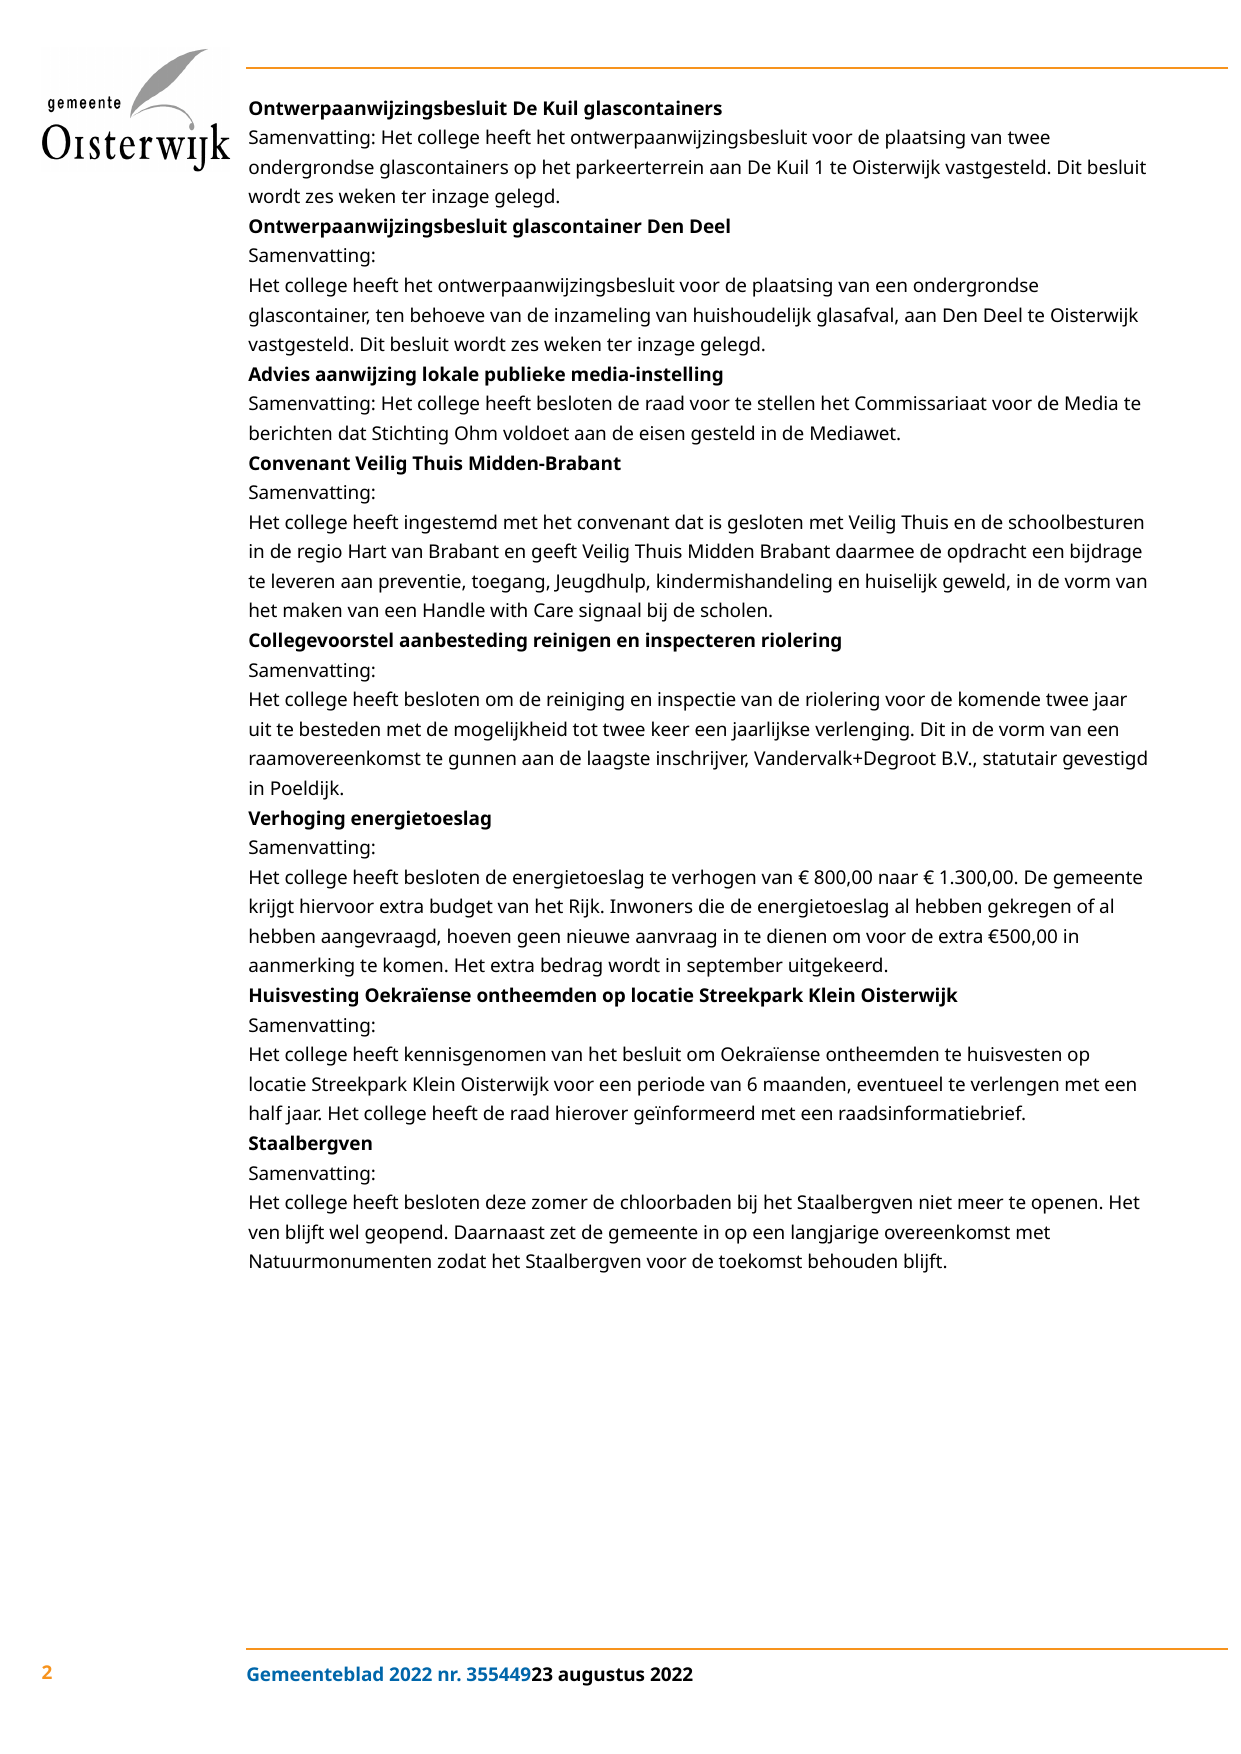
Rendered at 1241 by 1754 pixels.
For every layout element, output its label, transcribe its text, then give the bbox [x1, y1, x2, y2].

text Samenvatting: [248, 834, 1152, 860]
text Het college heeft besloten om de reiniging en inspectie van de riolering voor de komende twee jaar uit te besteden met de mogelijkheid tot twee keer een jaarlijkse verlenging. Dit in de vorm van een raamovereenkomst te gunnen aan de laagste inschrijver, Vandervalk+Degroot B.V., statutair gevestigd in Poeldijk. [248, 686, 1152, 801]
text Samenvatting: Het college heeft het ontwerpaanwijzingsbesluit voor de plaatsing van twee ondergrondse glascontainers op het parkeerterrein aan De Kuil 1 te Oisterwijk vastgesteld. Dit besluit wordt zes weken ter inzage gelegd. [248, 124, 1152, 209]
text Samenvatting: [248, 657, 1152, 683]
text Verhoging energietoeslag [248, 805, 1152, 831]
text Samenvatting: [248, 243, 1152, 268]
text Het college heeft besloten de energietoeslag te verhogen van € 800,00 naar € 1.300,00. De gemeente krijgt hiervoor extra budget van het Rijk. Inwoners die de energietoeslag al hebben gekregen of al hebben aangevraagd, hoeven geen nieuwe aanvraag in te dienen om voor de extra €500,00 in aanmerking te komen. Het extra bedrag wordt in september uitgekeerd. [248, 864, 1152, 978]
text Samenvatting: [248, 1160, 1152, 1186]
text Convenant Veilig Thuis Midden-Brabant [248, 450, 1152, 476]
text Staalbergven [248, 1130, 1152, 1156]
text Samenvatting: [248, 479, 1152, 505]
text Advies aanwijzing lokale publieke media-instelling [248, 361, 1152, 387]
text Het college heeft het ontwerpaanwijzingsbesluit voor de plaatsing van een ondergrondse glascontainer, ten behoeve van de inzameling van huishoudelijk glasafval, aan Den Deel te Oisterwijk vastgesteld. Dit besluit wordt zes weken ter inzage gelegd. [248, 272, 1152, 357]
text Het college heeft ingestemd met het convenant dat is gesloten met Veilig Thuis en de schoolbesturen in de regio Hart van Brabant en geeft Veilig Thuis Midden Brabant daarmee de opdracht een bijdrage te leveren aan preventie, toegang, Jeugdhulp, kindermishandeling en huiselijk geweld, in de vorm van het maken van een Handle with Care signaal bij de scholen. [248, 509, 1152, 623]
text Ontwerpaanwijzingsbesluit De Kuil glascontainers [248, 95, 1152, 121]
text Het college heeft besloten deze zomer de chloorbaden bij het Staalbergven niet meer te openen. Het ven blijft wel geopend. Daarnaast zet de gemeente in op een langjarige overeenkomst met Natuurmonumenten zodat het Staalbergven voor de toekomst behouden blijft. [248, 1189, 1152, 1274]
text Ontwerpaanwijzingsbesluit glascontainer Den Deel [248, 213, 1152, 239]
text Huisvesting Oekraïense ontheemden op locatie Streekpark Klein Oisterwijk [248, 982, 1152, 1008]
text Collegevoorstel aanbesteding reinigen en inspecteren riolering [248, 627, 1152, 653]
text Samenvatting: Het college heeft besloten de raad voor te stellen het Commissariaat voor de Media te berichten dat Stichting Ohm voldoet aan de eisen gesteld in de Mediawet. [248, 391, 1152, 446]
text Het college heeft kennisgenomen van het besluit om Oekraïense ontheemden te huisvesten op locatie Streekpark Klein Oisterwijk voor een periode van 6 maanden, eventueel te verlengen met een half jaar. Het college heeft de raad hierover geïnformeerd met een raadsinformatiebrief. [248, 1041, 1152, 1126]
picture [41, 47, 231, 172]
text Samenvatting: [248, 1012, 1152, 1038]
